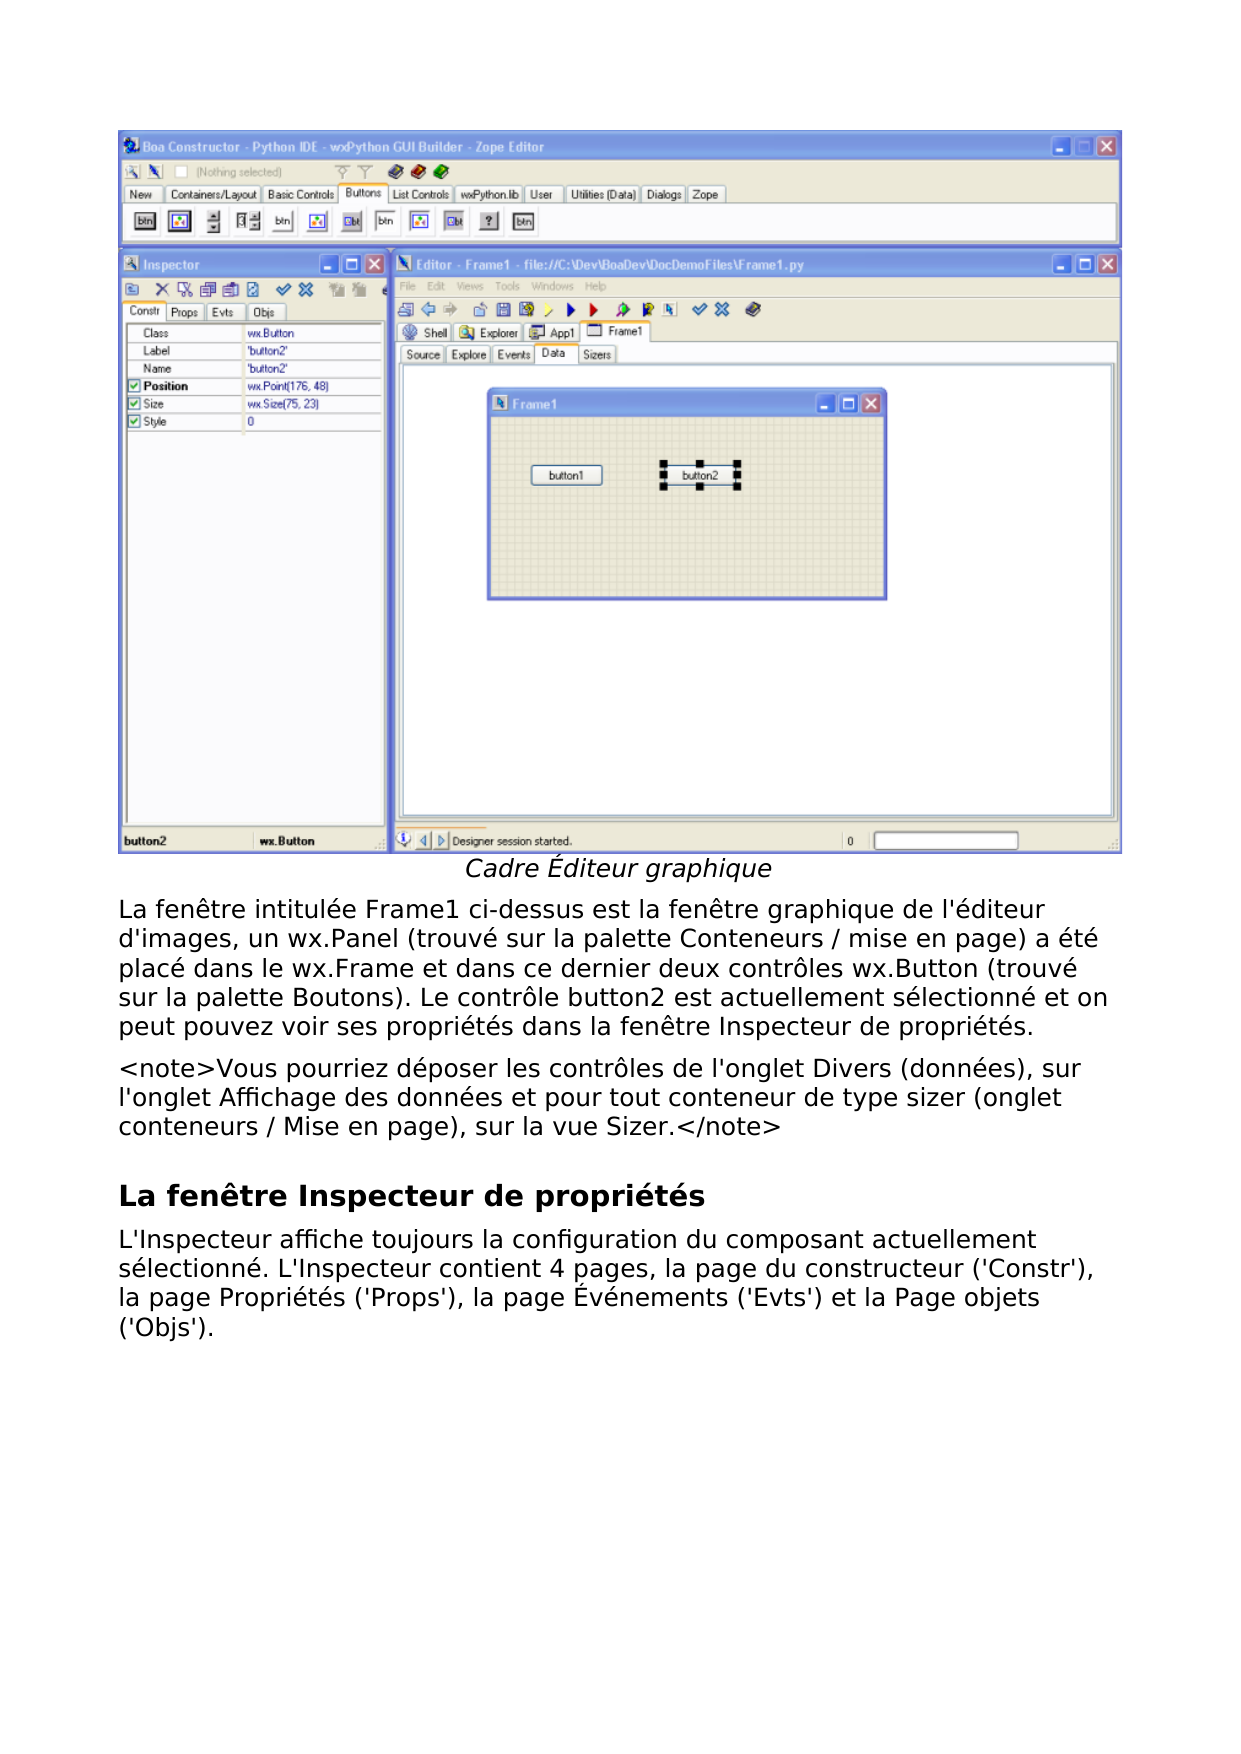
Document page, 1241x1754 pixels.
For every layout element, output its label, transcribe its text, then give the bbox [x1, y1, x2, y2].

subtitle La fenêtre Inspecteur de propriétés [118, 1179, 1122, 1213]
text L'Inspecteur affiche toujours la configuration du composant actuellement sélectionné. L'Inspecteur contient 4 pages, la page du constructeur ('Constr'), la page Propriétés ('Props'), la page Événements ('Evts') et la Page objets ('Objs'). [118, 1225, 1122, 1342]
picture [118, 130, 1123, 854]
text <note>Vous pourriez déposer les contrôles de l'onglet Divers (données), sur l'onglet Affichage des données et pour tout conteneur de type sizer (onglet conteneurs / Mise en page), sur la vue Sizer.</note> [118, 1054, 1122, 1141]
text Cadre Éditeur graphique [118, 854, 1122, 883]
text La fenêtre intitulée Frame1 ci-dessus est la fenêtre graphique de l'éditeur d'images, un wx.Panel (trouvé sur la palette Conteneurs / mise en page) a été placé dans le wx.Frame et dans ce dernier deux contrôles wx.Button (trouvé sur la palette Boutons). Le contrôle button2 est actuellement sélectionné et on peut pouvez voir ses propriétés dans la fenêtre Inspecteur de propriétés. [118, 896, 1122, 1041]
